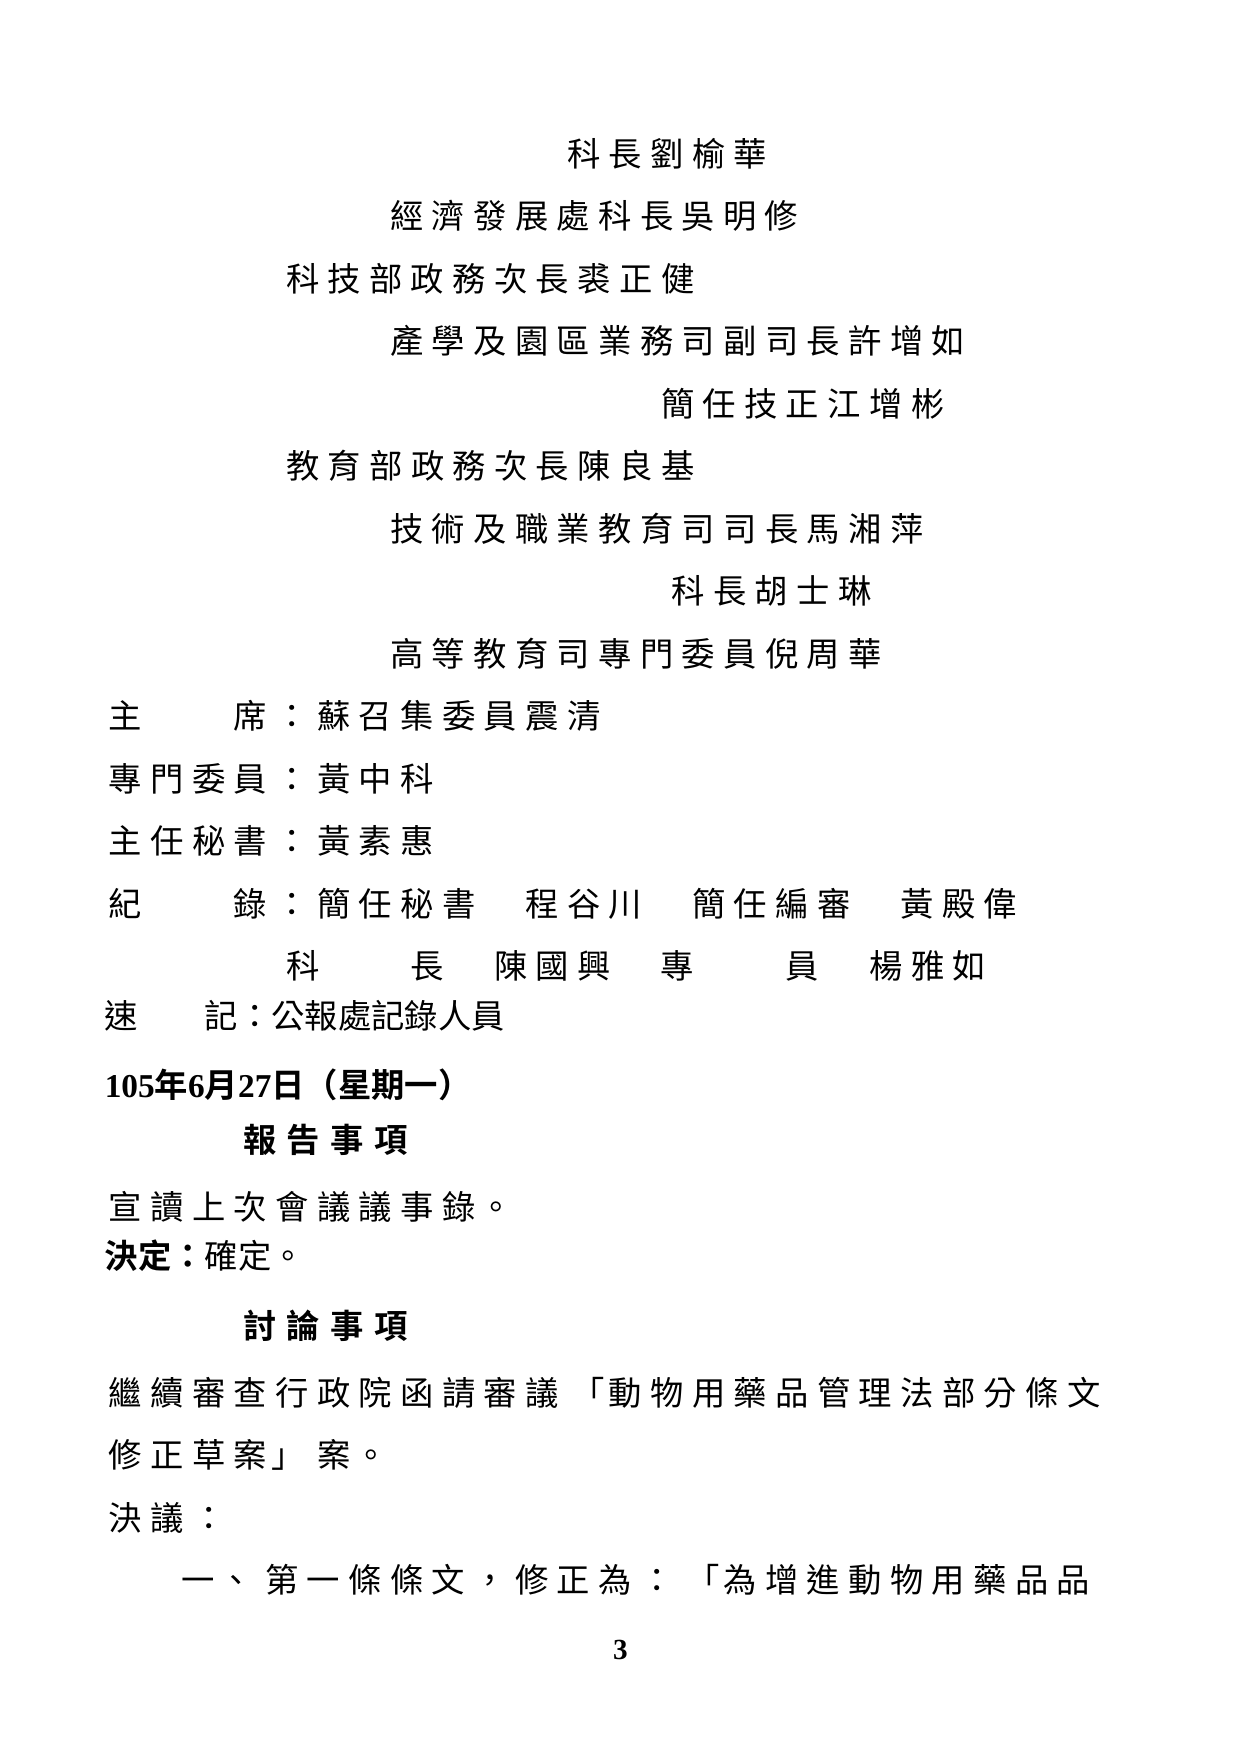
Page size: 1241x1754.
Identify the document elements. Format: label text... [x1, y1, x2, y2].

text 討論事項 [243, 1295, 1136, 1349]
text 速 記：公報處記錄人員 [104, 985, 1136, 1039]
text 科長胡士琳 [554, 548, 1136, 610]
text 一、第一條條文，修正為：「為增進動物用藥品品 [174, 1536, 1136, 1599]
text 經濟發展處科長吳明修 [381, 173, 1136, 235]
text 教育部政務次長陳良基 [278, 423, 1136, 485]
text 決定：確定。 [104, 1225, 1136, 1279]
text 產學及園區業務司副司長許增如 [381, 298, 1136, 360]
text 主任秘書：黃素惠 [104, 798, 1106, 860]
text 決議： [104, 1474, 1136, 1536]
text 報告事項 [243, 1109, 1136, 1163]
text 繼續審查行政院函請審議「動物用藥品管理法部分條文修正草案」案。 [104, 1349, 1136, 1474]
text 105年6月27日（星期一） [104, 1054, 1136, 1109]
text 科技部政務次長裘正健 [278, 235, 1136, 298]
text 紀 錄：簡任秘書 程谷川 簡任編審 黃殿偉 科 長 陳國興 專 員 楊雅如 [104, 860, 1136, 985]
text 簡任技正江增彬 [554, 360, 1136, 423]
text 技術及職業教育司司長馬湘萍 [381, 485, 1136, 548]
text 主 席：蘇召集委員震清 [104, 673, 1136, 735]
text 宣讀上次會議議事錄。 [104, 1163, 1136, 1225]
text 專門委員：黃中科 [104, 735, 1106, 798]
text 高等教育司專門委員倪周華 [381, 610, 1136, 673]
text 科長劉榆華 [554, 110, 1136, 173]
